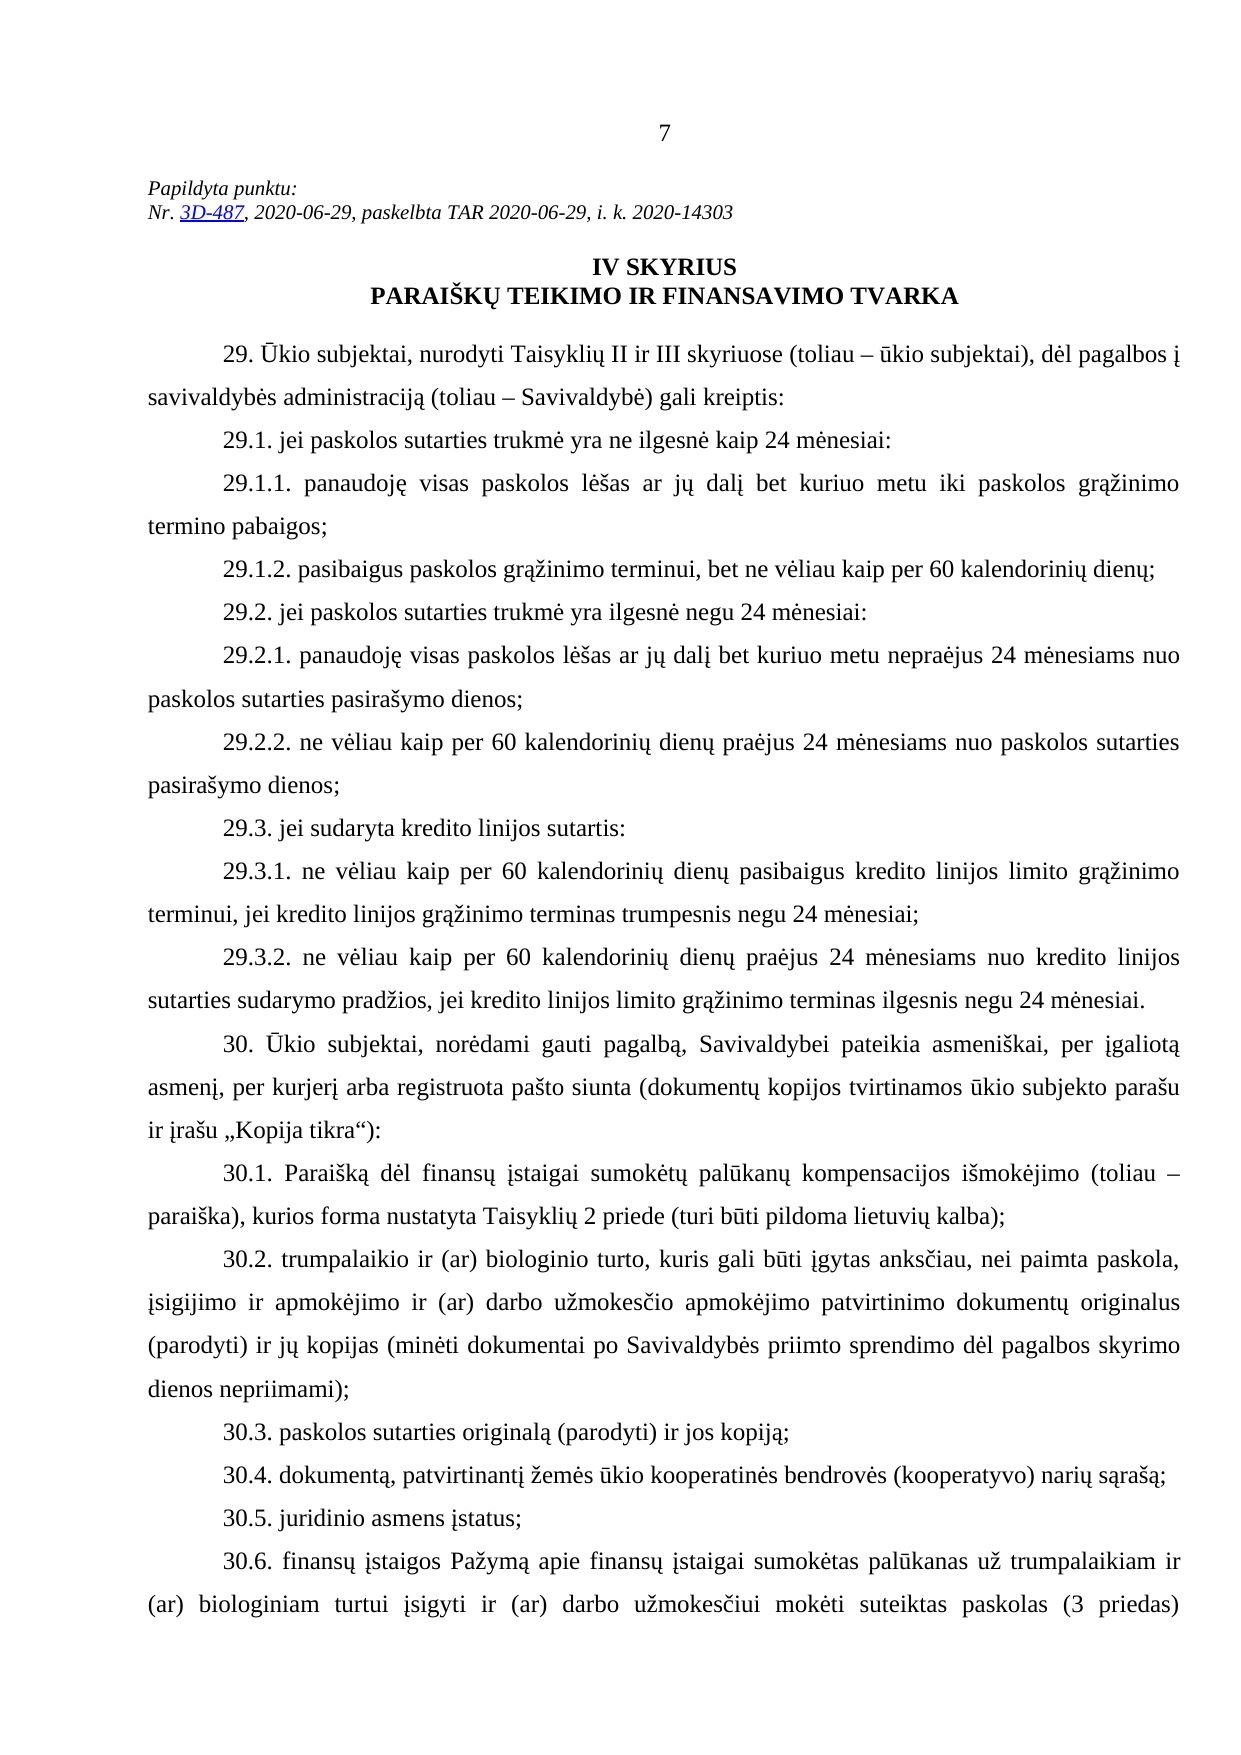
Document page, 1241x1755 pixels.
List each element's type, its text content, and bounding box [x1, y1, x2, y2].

text IV SKYRIUS [148, 252, 1181, 281]
text 30.4. dokumentą, patvirtinantį žemės ūkio kooperatinės bendrovės (kooperatyvo) narių sąrašą; [148, 1460, 1181, 1489]
text 29.3.1. ne vėliau kaip per 60 kalendorinių dienų pasibaigus kredito linijos limito grąžinimo terminui, jei kredito linijos grąžinimo terminas trumpesnis negu 24 mėnesiai; [148, 856, 1181, 928]
text 29.2. jei paskolos sutarties trukmė yra ilgesnė negu 24 mėnesiai: [148, 597, 1181, 626]
text 29.2.2. ne vėliau kaip per 60 kalendorinių dienų praėjus 24 mėnesiams nuo paskolos sutarties pasirašymo dienos; [148, 727, 1181, 799]
text 29.1.1. panaudoję visas paskolos lėšas ar jų dalį bet kuriuo metu iki paskolos grąžinimo termino pabaigos; [148, 468, 1181, 540]
text 29.2.1. panaudoję visas paskolos lėšas ar jų dalį bet kuriuo metu nepraėjus 24 mėnesiams nuo paskolos sutarties pasirašymo dienos; [148, 641, 1181, 712]
text Nr. 3D-487, 2020-06-29, paskelbta TAR 2020-06-29, i. k. 2020-14303 [148, 200, 1181, 224]
text 29.1.2. pasibaigus paskolos grąžinimo terminui, bet ne vėliau kaip per 60 kalendorinių dienų; [148, 554, 1181, 583]
text 30.2. trumpalaikio ir (ar) biologinio turto, kuris gali būti įgytas anksčiau, nei paimta paskola, įsigijimo ir apmokėjimo ir (ar) darbo užmokesčio apmokėjimo patvirtinimo dokumentų originalus (parodyti) ir jų kopijas (minėti dokumentai po Savivaldybės priimto sprendimo dėl pagalbos skyrimo dienos nepriimami); [148, 1244, 1181, 1402]
text PARAIŠKŲ TEIKIMO IR FINANSAVIMO TVARKA [148, 281, 1181, 310]
text 29.3. jei sudaryta kredito linijos sutartis: [148, 813, 1181, 842]
text 29.1. jei paskolos sutarties trukmė yra ne ilgesnė kaip 24 mėnesiai: [148, 425, 1181, 454]
text 29.3.2. ne vėliau kaip per 60 kalendorinių dienų praėjus 24 mėnesiams nuo kredito linijos sutarties sudarymo pradžios, jei kredito linijos limito grąžinimo terminas ilgesnis negu 24 mėnesiai. [148, 942, 1181, 1014]
text Papildyta punktu: [148, 176, 1181, 200]
text 29. Ūkio subjektai, nurodyti Taisyklių II ir III skyriuose (toliau – ūkio subjektai), dėl pagalbos į savivaldybės administraciją (toliau – Savivaldybė) gali kreiptis: [148, 339, 1181, 411]
text 30.6. finansų įstaigos Pažymą apie finansų įstaigai sumokėtas palūkanas už trumpalaikiam ir (ar) biologiniam turtui įsigyti ir (ar) darbo užmokesčiui mokėti suteiktas paskolas (3 priedas) [148, 1546, 1181, 1618]
text 30.1. Paraišką dėl finansų įstaigai sumokėtų palūkanų kompensacijos išmokėjimo (toliau – paraiška), kurios forma nustatyta Taisyklių 2 priede (turi būti pildoma lietuvių kalba); [148, 1158, 1181, 1230]
text 30.3. paskolos sutarties originalą (parodyti) ir jos kopiją; [148, 1417, 1181, 1446]
text 30. Ūkio subjektai, norėdami gauti pagalbą, Savivaldybei pateikia asmeniškai, per įgaliotą asmenį, per kurjerį arba registruota pašto siunta (dokumentų kopijos tvirtinamos ūkio subjekto parašu ir įrašu „Kopija tikra“): [148, 1029, 1181, 1144]
text 30.5. juridinio asmens įstatus; [148, 1503, 1181, 1532]
